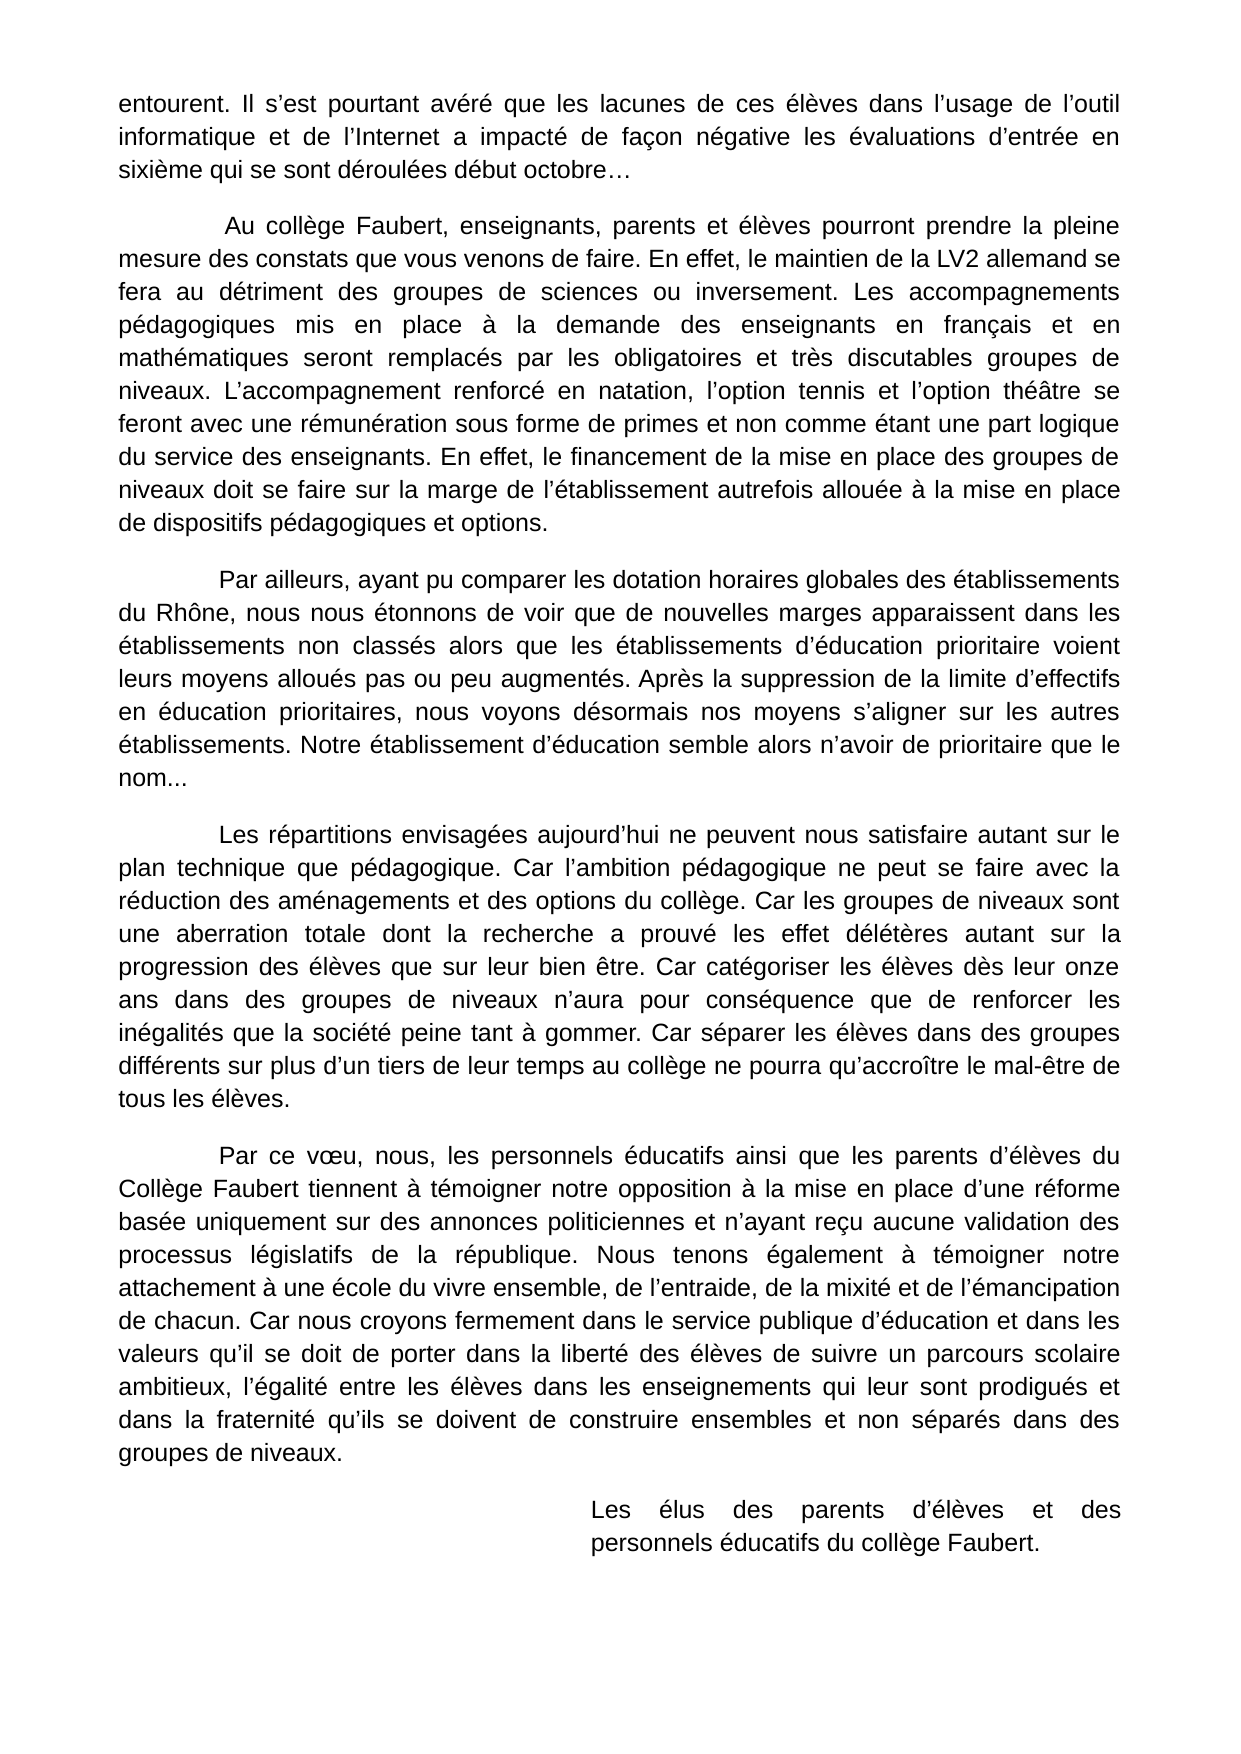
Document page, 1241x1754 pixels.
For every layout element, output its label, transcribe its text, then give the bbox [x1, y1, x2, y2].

text Au collège Faubert, enseignants, parents et élèves pourront prendre la pleine mesure des constats que vous venons de faire. En effet, le maintien de la LV2 allemand se fera au détriment des groupes de sciences ou inversement. Les accompagnements pédagogiques mis en place à la demande des enseignants en français et en mathématiques seront remplacés par les obligatoires et très discutables groupes de niveaux. L’accompagnement renforcé en natation, l’option tennis et l’option théâtre se feront avec une rémunération sous forme de primes et non comme étant une part logique du service des enseignants. En effet, le financement de la mise en place des groupes de niveaux doit se faire sur la marge de l’établissement autrefois allouée à la mise en place de dispositifs pédagogiques et options. [118, 211, 1122, 537]
text Les répartitions envisagées aujourd’hui ne peuvent nous satisfaire autant sur le plan technique que pédagogique. Car l’ambition pédagogique ne peut se faire avec la réduction des aménagements et des options du collège. Car les groupes de niveaux sont une aberration totale dont la recherche a prouvé les effet délétères autant sur la progression des élèves que sur leur bien être. Car catégoriser les élèves dès leur onze ans dans des groupes de niveaux n’aura pour conséquence que de renforcer les inégalités que la société peine tant à gommer. Car séparer les élèves dans des groupes différents sur plus d’un tiers de leur temps au collège ne pourra qu’accroître le mal-être de tous les élèves. [118, 820, 1122, 1113]
text Les élus des parents d’élèves et des personnels éducatifs du collège Faubert. [591, 1494, 1122, 1556]
text Par ailleurs, ayant pu comparer les dotation horaires globales des établissements du Rhône, nous nous étonnons de voir que de nouvelles marges apparaissent dans les établissements non classés alors que les établissements d’éducation prioritaire voient leurs moyens alloués pas ou peu augmentés. Après la suppression de la limite d’effectifs en éducation prioritaires, nous voyons désormais nos moyens s’aligner sur les autres établissements. Notre établissement d’éducation semble alors n’avoir de prioritaire que le nom... [118, 565, 1122, 792]
text entourent. Il s’est pourtant avéré que les lacunes de ces élèves dans l’usage de l’outil informatique et de l’Internet a impacté de façon négative les évaluations d’entrée en sixième qui se sont déroulées début octobre… [118, 88, 1122, 183]
text Par ce vœu, nous, les personnels éducatifs ainsi que les parents d’élèves du Collège Faubert tiennent à témoigner notre opposition à la mise en place d’une réforme basée uniquement sur des annonces politiciennes et n’ayant reçu aucune validation des processus législatifs de la république. Nous tenons également à témoigner notre attachement à une école du vivre ensemble, de l’entraide, de la mixité et de l’émancipation de chacun. Car nous croyons fermement dans le service publique d’éducation et dans les valeurs qu’il se doit de porter dans la liberté des élèves de suivre un parcours scolaire ambitieux, l’égalité entre les élèves dans les enseignements qui leur sont prodigués et dans la fraternité qu’ils se doivent de construire ensembles et non séparés dans des groupes de niveaux. [118, 1141, 1122, 1467]
